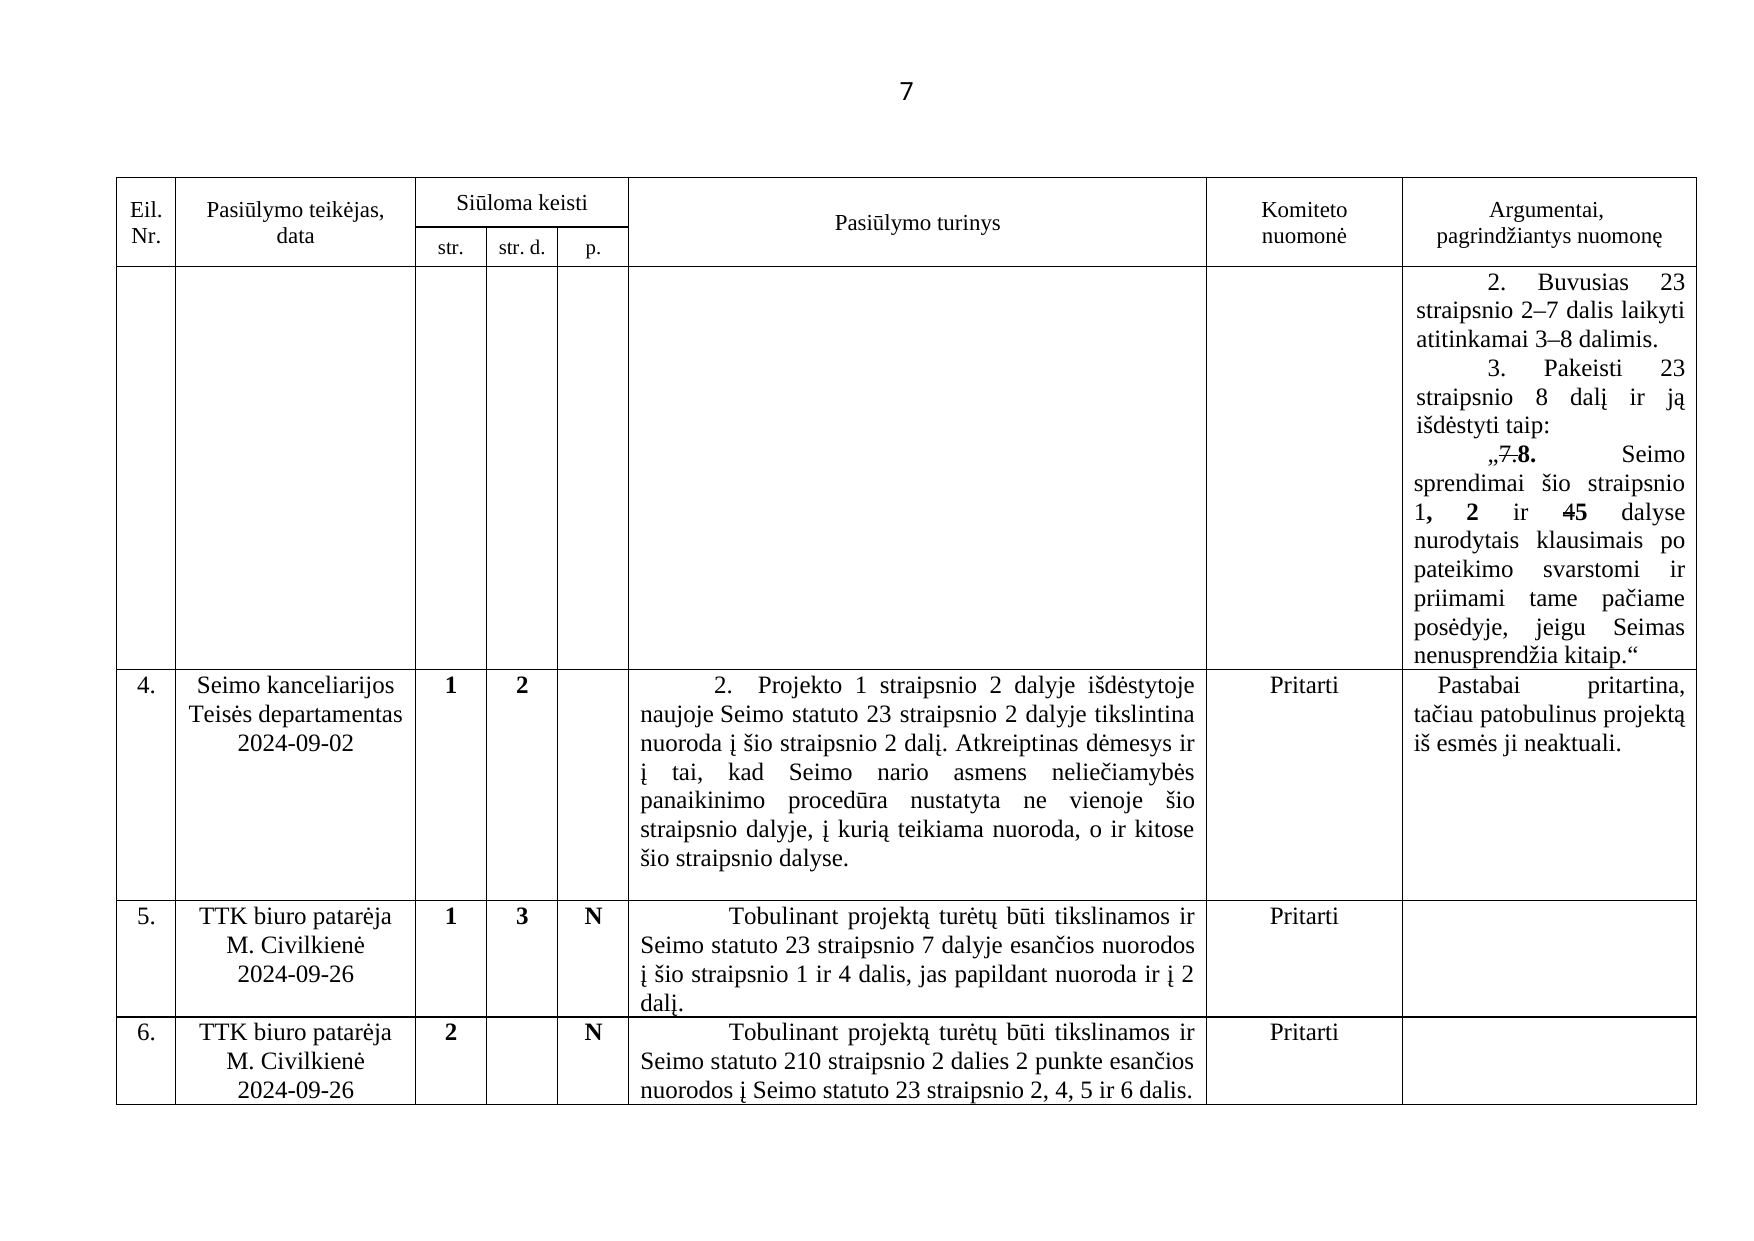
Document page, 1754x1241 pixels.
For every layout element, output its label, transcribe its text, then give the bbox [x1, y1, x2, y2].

table_header Pasiūlymo turinys [629, 178, 1206, 266]
table_cell 2 [487, 670, 557, 900]
table_cell [629, 267, 1206, 669]
table_cell 2 [416, 1018, 486, 1104]
table_cell [487, 1018, 557, 1104]
table_cell str. d. [487, 228, 557, 266]
table_cell 6. [117, 1018, 175, 1104]
table_cell Pritarti [1207, 1018, 1402, 1104]
table_cell [416, 267, 486, 669]
table_cell 5. [117, 901, 175, 1016]
table_cell [1403, 1018, 1696, 1104]
table_cell [176, 267, 415, 669]
table_cell N [558, 1018, 628, 1104]
table_cell [558, 670, 628, 900]
table_cell p. [558, 228, 628, 266]
table_cell Pastabai pritartina, tačiau patobulinus projektą iš esmės ji neaktuali. [1403, 670, 1696, 900]
table_cell 1 [416, 901, 486, 1016]
table_cell [1207, 267, 1402, 669]
table_cell Seimo kanceliarijos Teisės departamentas 2024-09-02 [176, 670, 415, 900]
table_cell Komiteto 2024 m. spalio 2 d. vykusių klausymų metu pasidalinta nuomonėmis, kad projektas turi būti tobulinamas. Tačiau jį patobulinus pagal gautas pastabas, nebūtų pasiektas projekto tikslas - nustatyti trumpesnę procedūrą Seime, svarstant klausimą dėl sutikimo Seimo narį patraukti baudžiamojon atsakomybėn, suimti ar kitaip suvaržyti jo laisvę tuo atveju, kai pats Seimo narys sutinka, kad būtų panaikinta jo neliečiamybė (imunitetas). Priešingai – Seimo nario asmens neliečiamybės atėmimo klausimo sprendimo procedūra taptų painesnė (turėtų būti priimami du Seimo nutarimai, dėl kiekvieno jų vyktų diskusijos, būtų balsuojama, o nepriėmus atitinkamo sprendimo - klausimas būtų sprendžiamas iš naujo), galimai kelianti naujų taikymo neaiškumų. Klausymų metu, siekiant įgyvendinti svarstomo projekto tikslą, apsispręsta Seimo statuto 23 str. pakeitimus tobulinti, atsižvelgiant į Seimo nario teisinės neliečiamybės instituto konstitucinį reguliavimą, bei į tai, kad: -sprendimą dėl Seimo nario neliečiamybės panaikinimo priima Seimas; -sprendimas negali būti priimamas itin skubotai; - Seimas pats turi teisę nustatyti darbo tvarką Seimo statute. Pasiūlymas: 1 straipsnis. 23 straipsnio pakeitimas 1. Papildyti 23 straipsnį nauja 2 dalimi: „2. Jeigu Seimo narys, išklausęs generalinio prokuroro pranešimą dėl jo patraukimo baudžiamojon atsakomybėn, suėmimo ar kitokio jo laisvės suvaržymo, iš karto viešai Seimo posėdyje padaro pareiškimą, jog sutinka, kad jo neliečiamybė būtų panaikinta, tyrimo komisija dėl sutikimo Seimo narį patraukti baudžiamojon atsakomybėn, suimti ar kitaip suvaržyti jo laisvę nesudaroma. Šiuo atveju Seimo pirmininkas teikia Seimo nutarimo dėl sutikimo Seimo narį patraukti baudžiamojon atsakomybėn, suimti ar kitaip suvaržyti jo laisvę projektą. Seimo nario asmens neliečiamybės atėmimo klausimas įrašomas į artimiausio Seimo posėdžio darbotvarkę. Diskusijose dėl neliečiamybės atėmimo dalyvauja Seimo narys, kurio asmens neliečiamybės klausimas sprendžiamas, ir ne daugiau kaip po 2 Seimo narius, pasisakančius „už“ ir „prieš“. Seimo nutarimas dėl sutikimo Seimo narį patraukti baudžiamojon atsakomybėn, suimti ar kitaip suvaržyti jo laisvę gali būti priimtas, kai už jį balsuoja daugiau kaip pusė visų Seimo narių.“ 2. Buvusias 23 straipsnio 2–7 dalis laikyti atitinkamai 3–8 dalimis. 3. Pakeisti 23 straipsnio 8 dalį ir ją išdėstyti taip: „7.8. Seimo sprendimai šio straipsnio 1, 2 ir 45 dalyse nurodytais klausimais po pateikimo svarstomi ir priimami tame pačiame posėdyje, jeigu Seimas nenusprendžia kitaip.“ [1403, 267, 1696, 669]
table_cell 4. [117, 670, 175, 900]
table_header Siūloma keisti [416, 178, 628, 226]
table_cell TTK biuro patarėja M. Civilkienė 2024-09-26 [176, 1018, 415, 1104]
table_cell [1403, 901, 1696, 1016]
table_cell 2. Projekto 1 straipsnio 2 dalyje išdėstytoje naujoje Seimo statuto 23 straipsnio 2 dalyje tikslintina nuoroda į šio straipsnio 2 dalį. Atkreiptinas dėmesys ir į tai, kad Seimo nario asmens neliečiamybės panaikinimo procedūra nustatyta ne vienoje šio straipsnio dalyje, į kurią teikiama nuoroda, o ir kitose šio straipsnio dalyse. [629, 670, 1206, 900]
table_cell Tobulinant projektą turėtų būti tikslinamos ir Seimo statuto 23 straipsnio 7 dalyje esančios nuorodos į šio straipsnio 1 ir 4 dalis, jas papildant nuoroda ir į 2 dalį. [629, 901, 1206, 1016]
table_cell 1 [416, 670, 486, 900]
table_cell TTK biuro patarėja M. Civilkienė 2024-09-26 [176, 901, 415, 1016]
table_cell Pritarti [1207, 670, 1402, 900]
table_header Eil. Nr. [117, 178, 175, 266]
table_header Argumentai, pagrindžiantys nuomonę [1403, 178, 1696, 266]
table_cell N [558, 901, 628, 1016]
table_cell Pritarti [1207, 901, 1402, 1016]
table_cell Tobulinant projektą turėtų būti tikslinamos ir Seimo statuto 210 straipsnio 2 dalies 2 punkte esančios nuorodos į Seimo statuto 23 straipsnio 2, 4, 5 ir 6 dalis. [629, 1018, 1206, 1104]
table_header Komiteto nuomonė [1207, 178, 1402, 266]
table_cell [487, 267, 557, 669]
table_cell 3 [487, 901, 557, 1016]
table_cell [558, 267, 628, 669]
table_header Pasiūlymo teikėjas, data [176, 178, 415, 266]
table_cell [117, 267, 175, 669]
table_cell str. [416, 228, 486, 266]
